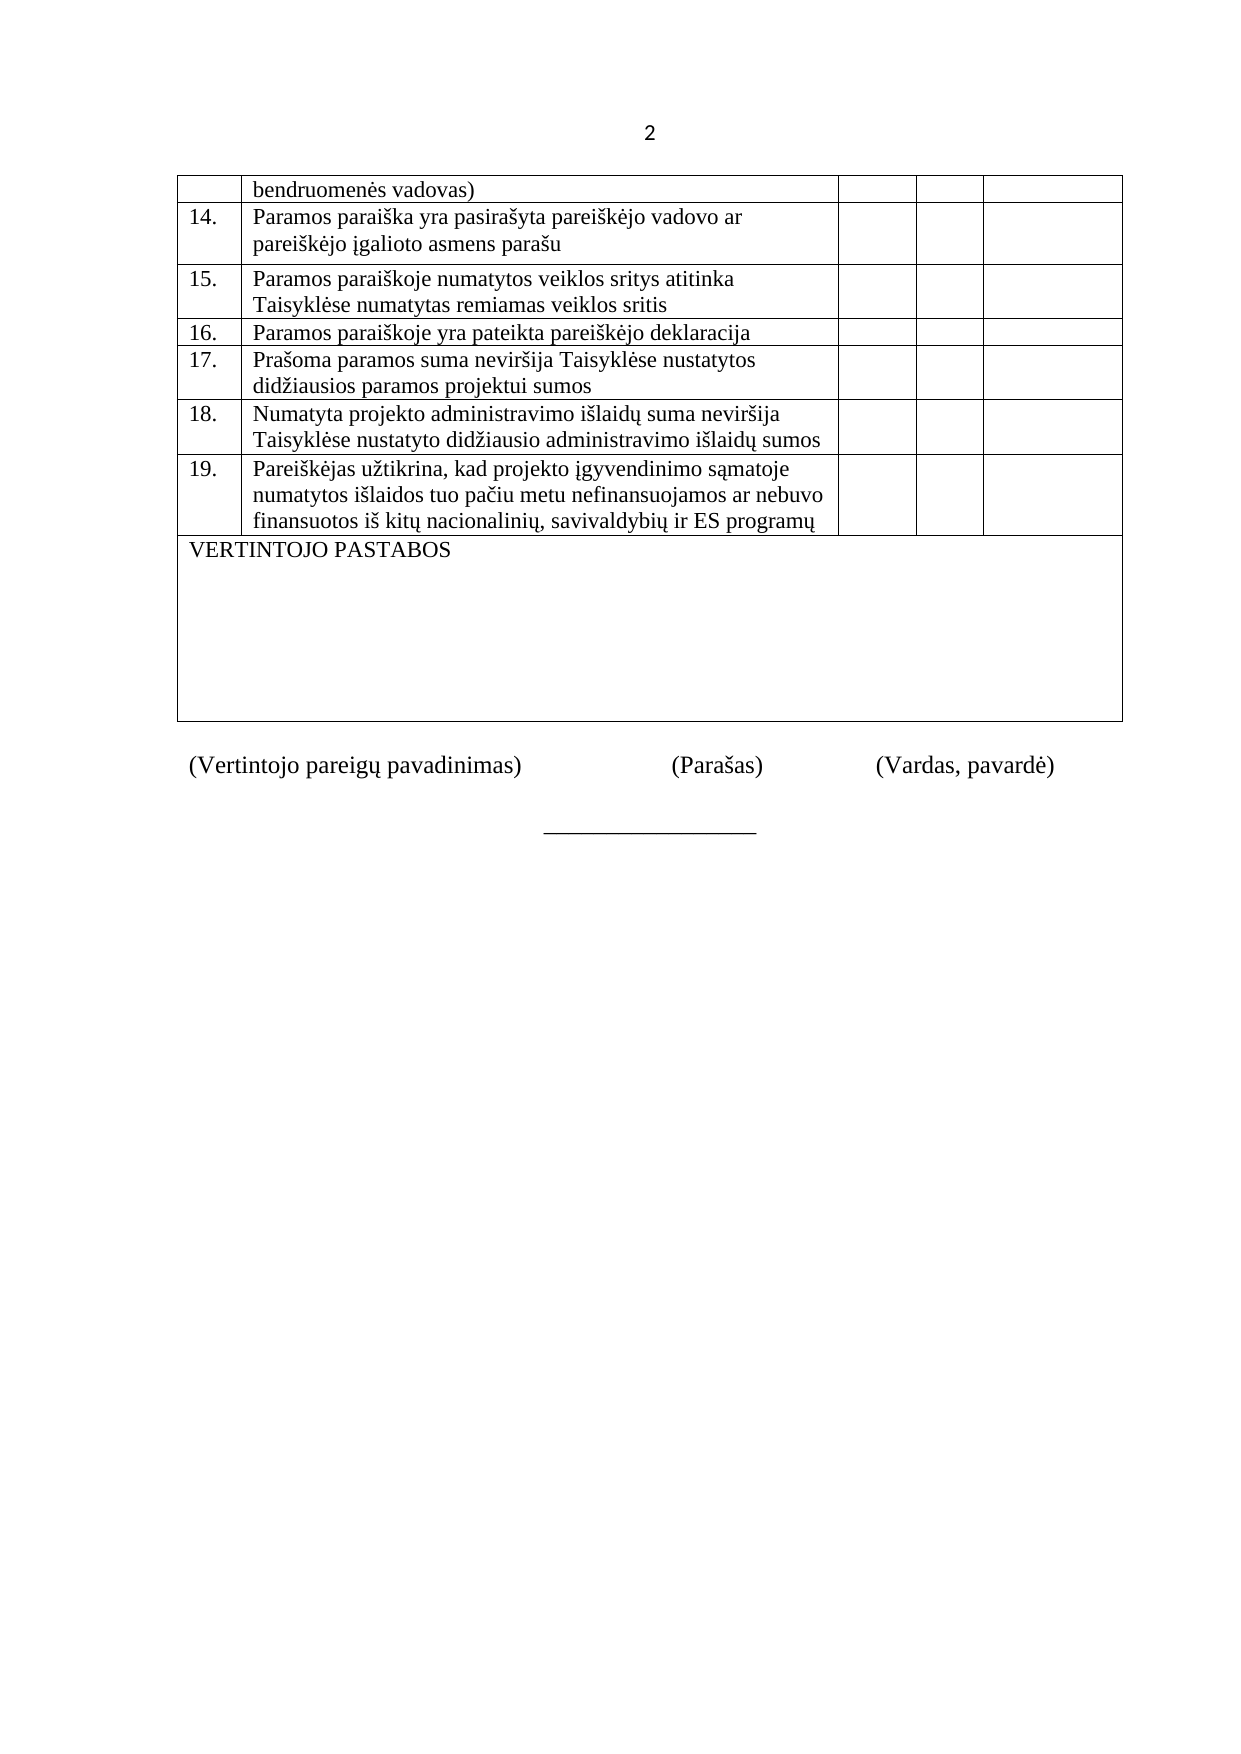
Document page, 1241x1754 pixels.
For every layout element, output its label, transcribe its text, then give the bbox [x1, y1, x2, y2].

table_cell 14. [178, 203, 241, 264]
table_cell 18. [178, 400, 241, 454]
table_cell [839, 319, 916, 345]
table_cell [984, 319, 1122, 345]
table_cell [917, 400, 983, 454]
table_cell [984, 455, 1122, 535]
table_header (Vardas, pavardė) [808, 750, 1122, 779]
table_cell [917, 455, 983, 535]
table_cell VERTINTOJO PASTABOS [178, 536, 1122, 721]
table_header (Vertintojo pareigų pavadinimas) [177, 750, 626, 779]
table_cell Paramos paraiškoje yra pateikta pareiškėjo deklaracija [242, 319, 838, 345]
table_cell 17. [178, 346, 241, 399]
table_cell Numatyta projekto administravimo išlaidų suma neviršija Taisyklėse nustatyto didžiausio administravimo išlaidų sumos [242, 400, 838, 454]
table_cell [178, 176, 241, 202]
table_cell 19. [178, 455, 241, 535]
table_cell [839, 176, 916, 202]
table_cell [984, 203, 1122, 264]
table_cell 16. [178, 319, 241, 345]
table_cell Pareiškėjas užtikrina, kad projekto įgyvendinimo sąmatoje numatytos išlaidos tuo pačiu metu nefinansuojamos ar nebuvo finansuotos iš kitų nacionalinių, savivaldybių ir ES programų [242, 455, 838, 535]
table_cell Paramos paraiškoje numatytos veiklos sritys atitinka Taisyklėse numatytas remiamas veiklos sritis [242, 265, 838, 318]
table_cell [917, 319, 983, 345]
table_cell [839, 400, 916, 454]
table_cell Paramos paraiška yra pasirašyta pareiškėjo vadovo ar pareiškėjo įgalioto asmens parašu [242, 203, 838, 264]
text _________________ [177, 808, 1122, 837]
table_cell [917, 346, 983, 399]
table_cell [984, 346, 1122, 399]
table_cell [917, 176, 983, 202]
table_cell [917, 265, 983, 318]
table_cell [839, 455, 916, 535]
table_cell [984, 400, 1122, 454]
table_cell [984, 265, 1122, 318]
table_cell [839, 203, 916, 264]
table_cell bendruomenės vadovas) [242, 176, 838, 202]
table_cell [839, 265, 916, 318]
table_cell [917, 203, 983, 264]
table_cell [839, 346, 916, 399]
table_cell Prašoma paramos suma neviršija Taisyklėse nustatytos didžiausios paramos projektui sumos [242, 346, 838, 399]
table_cell 15. [178, 265, 241, 318]
table_header (Parašas) [626, 750, 808, 779]
table_cell [984, 176, 1122, 202]
